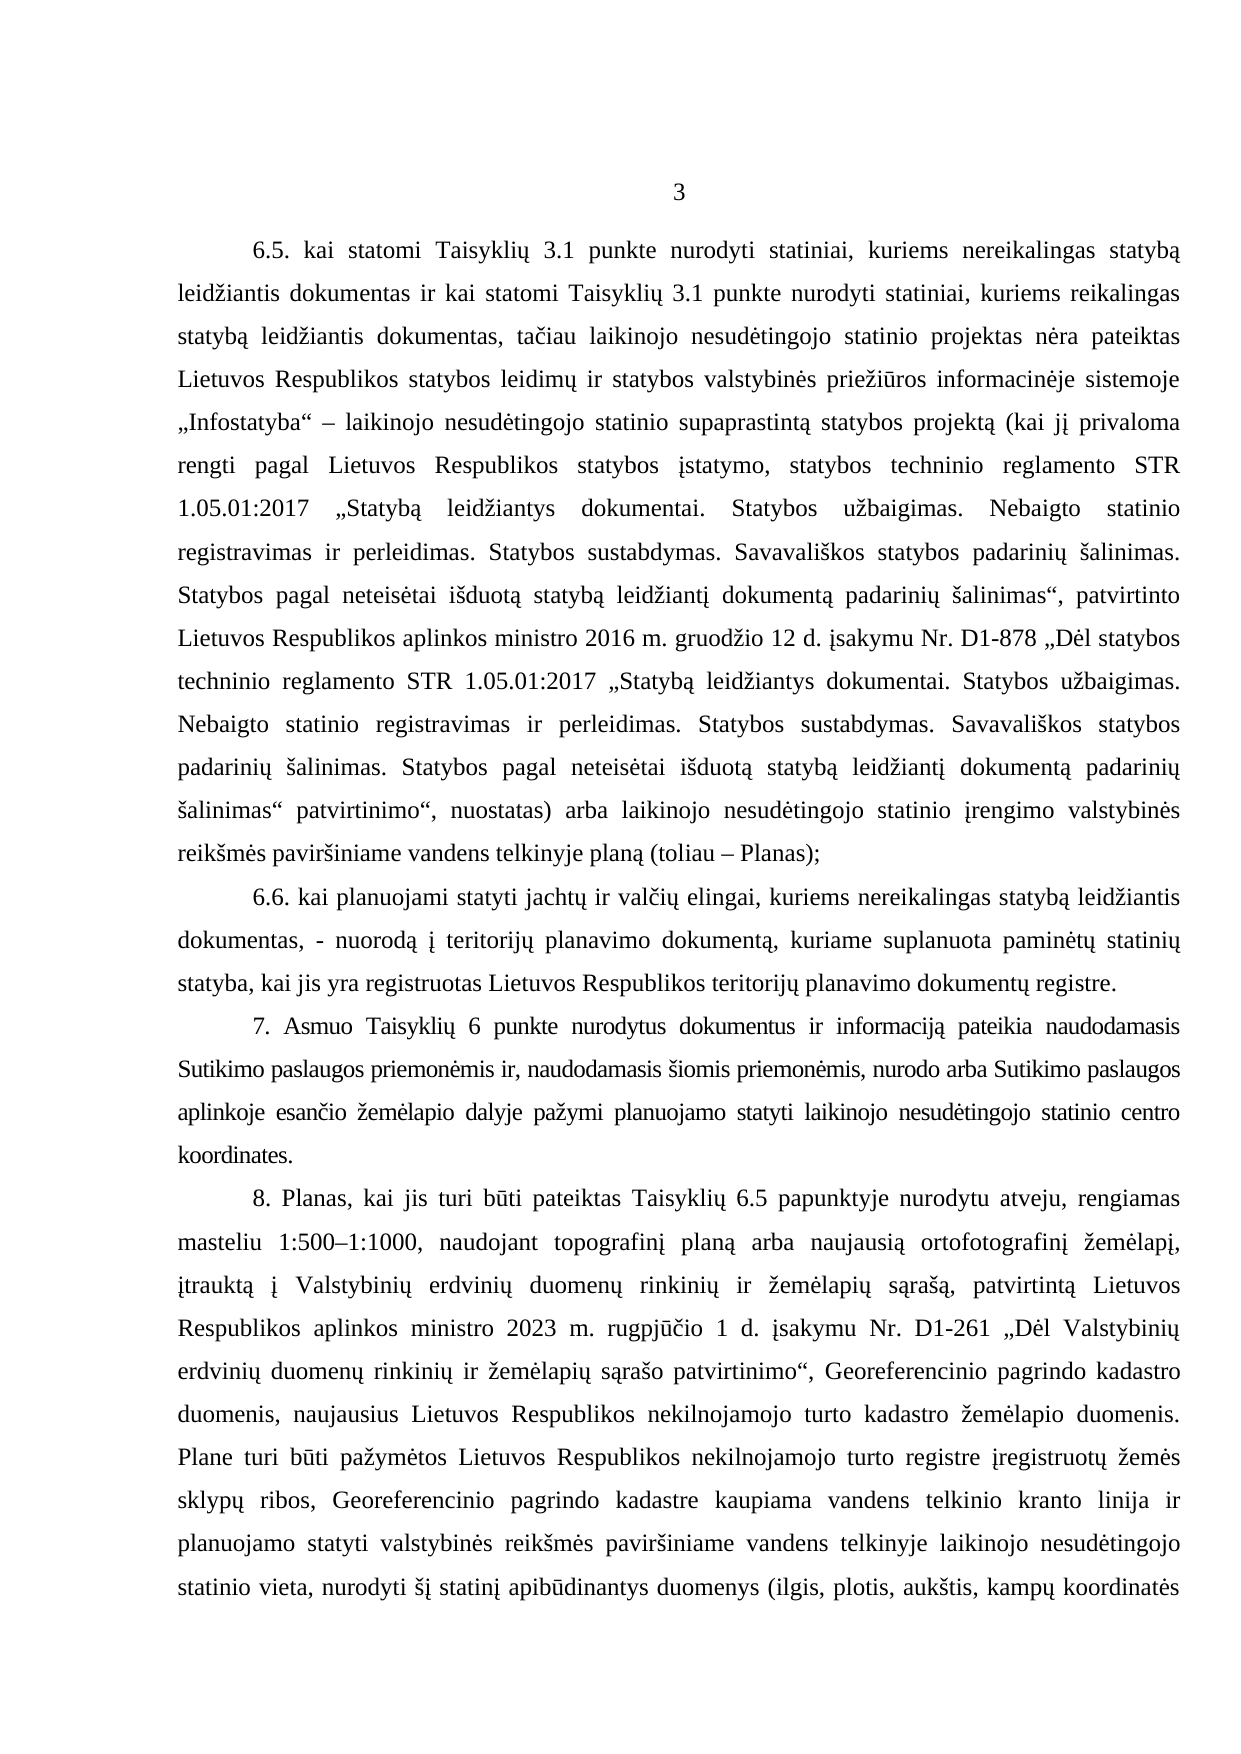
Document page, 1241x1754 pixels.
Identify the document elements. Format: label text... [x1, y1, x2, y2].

text 7. Asmuo Taisyklių 6 punkte nurodytus dokumentus ir informaciją pateikia naudodamasis Sutikimo paslaugos priemonėmis ir, naudodamasis šiomis priemonėmis, nurodo arba Sutikimo paslaugos aplinkoje esančio žemėlapio dalyje pažymi planuojamo statyti laikinojo nesudėtingojo statinio centro koordinates. [177, 1011, 1181, 1169]
text 8. Planas, kai jis turi būti pateiktas Taisyklių 6.5 papunktyje nurodytu atveju, rengiamas masteliu 1:500–1:1000, naudojant topografinį planą arba naujausią ortofotografinį žemėlapį, įtrauktą į Valstybinių erdvinių duomenų rinkinių ir žemėlapių sąrašą, patvirtintą Lietuvos Respublikos aplinkos ministro 2023 m. rugpjūčio 1 d. įsakymu Nr. D1-261 „Dėl Valstybinių erdvinių duomenų rinkinių ir žemėlapių sąrašo patvirtinimo“, Georeferencinio pagrindo kadastro duomenis, naujausius Lietuvos Respublikos nekilnojamojo turto kadastro žemėlapio duomenis. Plane turi būti pažymėtos Lietuvos Respublikos nekilnojamojo turto registre įregistruotų žemės sklypų ribos, Georeferencinio pagrindo kadastre kaupiama vandens telkinio kranto linija ir planuojamo statyti valstybinės reikšmės paviršiniame vandens telkinyje laikinojo nesudėtingojo statinio vieta, nurodyti šį statinį apibūdinantys duomenys (ilgis, plotis, aukštis, kampų koordinatės [177, 1183, 1181, 1600]
text 6.5. kai statomi Taisyklių 3.1 punkte nurodyti statiniai, kuriems nereikalingas statybą leidžiantis dokumentas ir kai statomi Taisyklių 3.1 punkte nurodyti statiniai, kuriems reikalingas statybą leidžiantis dokumentas, tačiau laikinojo nesudėtingojo statinio projektas nėra pateiktas Lietuvos Respublikos statybos leidimų ir statybos valstybinės priežiūros informacinėje sistemoje „Infostatyba“ – laikinojo nesudėtingojo statinio supaprastintą statybos projektą (kai jį privaloma rengti pagal Lietuvos Respublikos statybos įstatymo, statybos techninio reglamento STR 1.05.01:2017 „Statybą leidžiantys dokumentai. Statybos užbaigimas. Nebaigto statinio registravimas ir perleidimas. Statybos sustabdymas. Savavališkos statybos padarinių šalinimas. Statybos pagal neteisėtai išduotą statybą leidžiantį dokumentą padarinių šalinimas“, patvirtinto Lietuvos Respublikos aplinkos ministro 2016 m. gruodžio 12 d. įsakymu Nr. D1-878 „Dėl statybos techninio reglamento STR 1.05.01:2017 „Statybą leidžiantys dokumentai. Statybos užbaigimas. Nebaigto statinio registravimas ir perleidimas. Statybos sustabdymas. Savavališkos statybos padarinių šalinimas. Statybos pagal neteisėtai išduotą statybą leidžiantį dokumentą padarinių šalinimas“ patvirtinimo“, nuostatas) arba laikinojo nesudėtingojo statinio įrengimo valstybinės reikšmės paviršiniame vandens telkinyje planą (toliau – Planas); [177, 235, 1181, 867]
text 6.6. kai planuojami statyti jachtų ir valčių elingai, kuriems nereikalingas statybą leidžiantis dokumentas, - nuorodą į teritorijų planavimo dokumentą, kuriame suplanuota paminėtų statinių statyba, kai jis yra registruotas Lietuvos Respublikos teritorijų planavimo dokumentų registre. [177, 882, 1181, 997]
